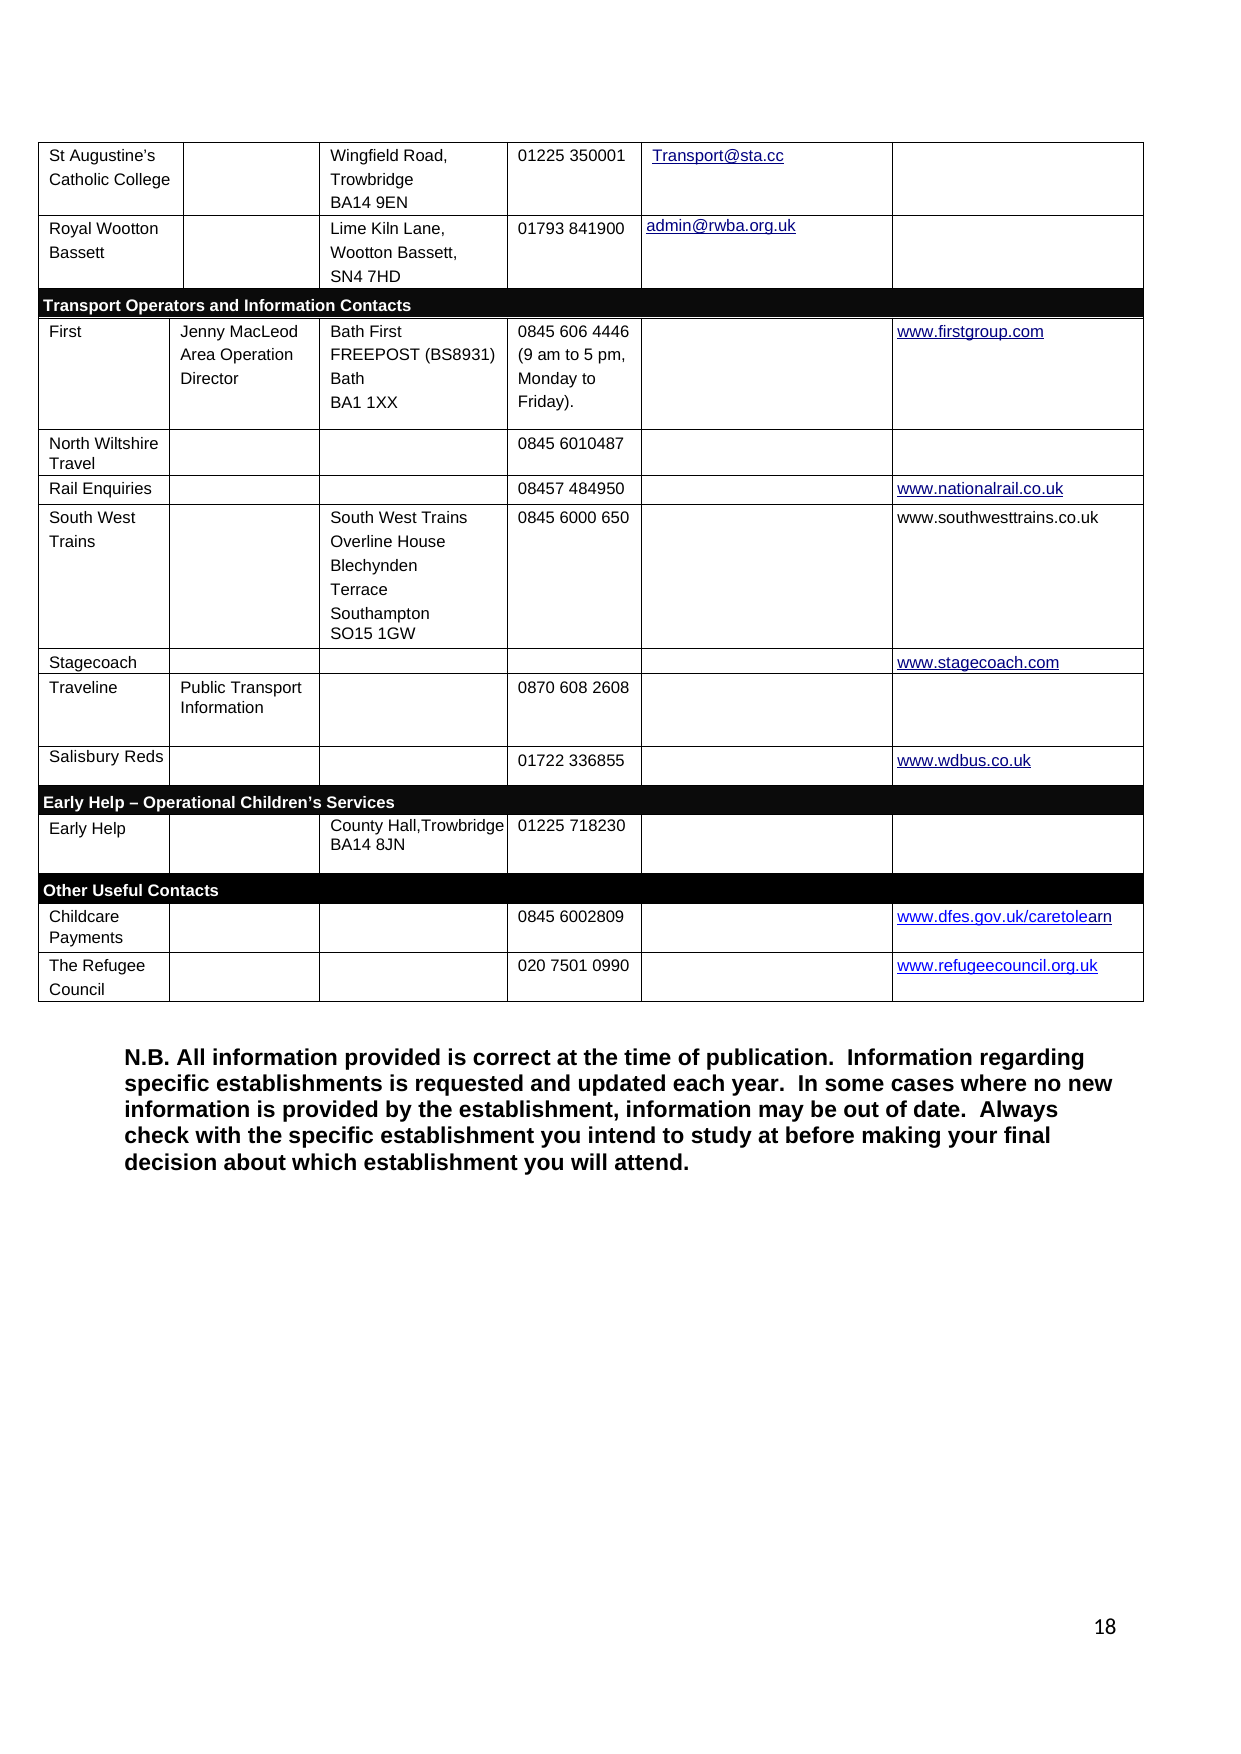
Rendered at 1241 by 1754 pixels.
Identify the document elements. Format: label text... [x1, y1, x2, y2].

table_cell Stagecoach [39, 649, 169, 673]
table_cell [642, 430, 892, 475]
table_cell [642, 476, 892, 503]
table_cell [642, 674, 892, 746]
table_cell [170, 815, 319, 873]
table_cell admin@rwba.org.uk [642, 216, 892, 288]
table_cell Rail Enquiries [39, 476, 169, 503]
table_cell [642, 815, 892, 873]
table_cell [893, 143, 1143, 215]
table_cell [642, 505, 892, 648]
table_cell [320, 674, 507, 746]
table_cell [184, 143, 319, 215]
table_cell 0845 6010487 [508, 430, 641, 475]
table_cell [642, 649, 892, 673]
table_cell Jenny MacLeod Area Operation Director [170, 319, 319, 429]
table_cell Transport@sta.cc [642, 143, 892, 215]
table_cell South West Trains [39, 505, 169, 648]
table_cell [184, 216, 319, 288]
table_cell St Augustine’s Catholic College [39, 143, 183, 215]
table_cell 01793 841900 [508, 216, 641, 288]
table_cell [893, 216, 1143, 288]
table_cell North Wiltshire Travel [39, 430, 169, 475]
table_cell [508, 649, 641, 673]
table_cell South West Trains Overline House Blechynden Terrace Southampton SO15 1GW [320, 505, 507, 648]
table_cell [893, 674, 1143, 746]
table_cell [893, 815, 1143, 873]
table_cell Traveline [39, 674, 169, 746]
table_cell [170, 649, 319, 673]
table_cell 01225 718230 [508, 815, 641, 873]
table_cell www.nationalrail.co.uk [893, 476, 1143, 503]
table_cell [170, 430, 319, 475]
table_cell [170, 505, 319, 648]
table_cell [320, 953, 507, 1001]
table_cell Childcare Payments [39, 904, 169, 952]
table_cell [320, 649, 507, 673]
table_cell Lime Kiln Lane, Wootton Bassett, SN4 7HD [320, 216, 507, 288]
table_cell 01225 350001 [508, 143, 641, 215]
table_cell www.firstgroup.com [893, 319, 1143, 429]
table_cell 0845 606 4446 (9 am to 5 pm, Monday to Friday). [508, 319, 641, 429]
table_cell [642, 904, 892, 952]
table_cell Bath First FREEPOST (BS8931) Bath BA1 1XX [320, 319, 507, 429]
table_cell www.refugeecouncil.org.uk [893, 953, 1143, 1001]
table_cell www.wdbus.co.uk [893, 747, 1143, 784]
table_cell Wingfield Road, Trowbridge BA14 9EN [320, 143, 507, 215]
table_cell Salisbury Reds [39, 747, 169, 784]
table_cell First [39, 319, 169, 429]
table_cell 0870 608 2608 [508, 674, 641, 746]
text N.B. All information provided is correct at the time of publication. Information regarding specific establishments is requested and updated each year. In some cases where no new information is provided by the establishment, information may be out of date. Always check with the specific establishment you intend to study at before making your final decision about which establishment you will attend. [124, 1043, 1116, 1175]
table_cell [170, 476, 319, 503]
table_cell www.dfes.gov.uk/caretolearn [893, 904, 1143, 952]
table_cell 0845 6002809 [508, 904, 641, 952]
table_cell The Refugee Council [39, 953, 169, 1001]
table_cell 0845 6000 650 [508, 505, 641, 648]
table_cell [642, 319, 892, 429]
table_cell [170, 904, 319, 952]
table_cell 01722 336855 [508, 747, 641, 784]
table_cell 08457 484950 [508, 476, 641, 503]
table_cell www.southwesttrains.co.uk [893, 505, 1143, 648]
table_cell Royal Wootton Bassett [39, 216, 183, 288]
table_cell Transport Operators and Information Contacts [39, 289, 1143, 317]
table_cell [320, 476, 507, 503]
table_cell 020 7501 0990 [508, 953, 641, 1001]
table_cell Other Useful Contacts [39, 874, 1143, 903]
table_cell Public Transport Information [170, 674, 319, 746]
table_cell [893, 430, 1143, 475]
table_cell [170, 747, 319, 784]
table_cell [642, 953, 892, 1001]
table_cell www.stagecoach.com [893, 649, 1143, 673]
table_cell [320, 747, 507, 784]
table_cell Early Help – Operational Children’s Services [39, 786, 1143, 814]
table_cell [642, 747, 892, 784]
table_cell County Hall,Trowbridge BA14 8JN [320, 815, 507, 873]
table_cell [320, 904, 507, 952]
table_cell Early Help [39, 815, 169, 873]
table_cell [170, 953, 319, 1001]
table_cell [320, 430, 507, 475]
